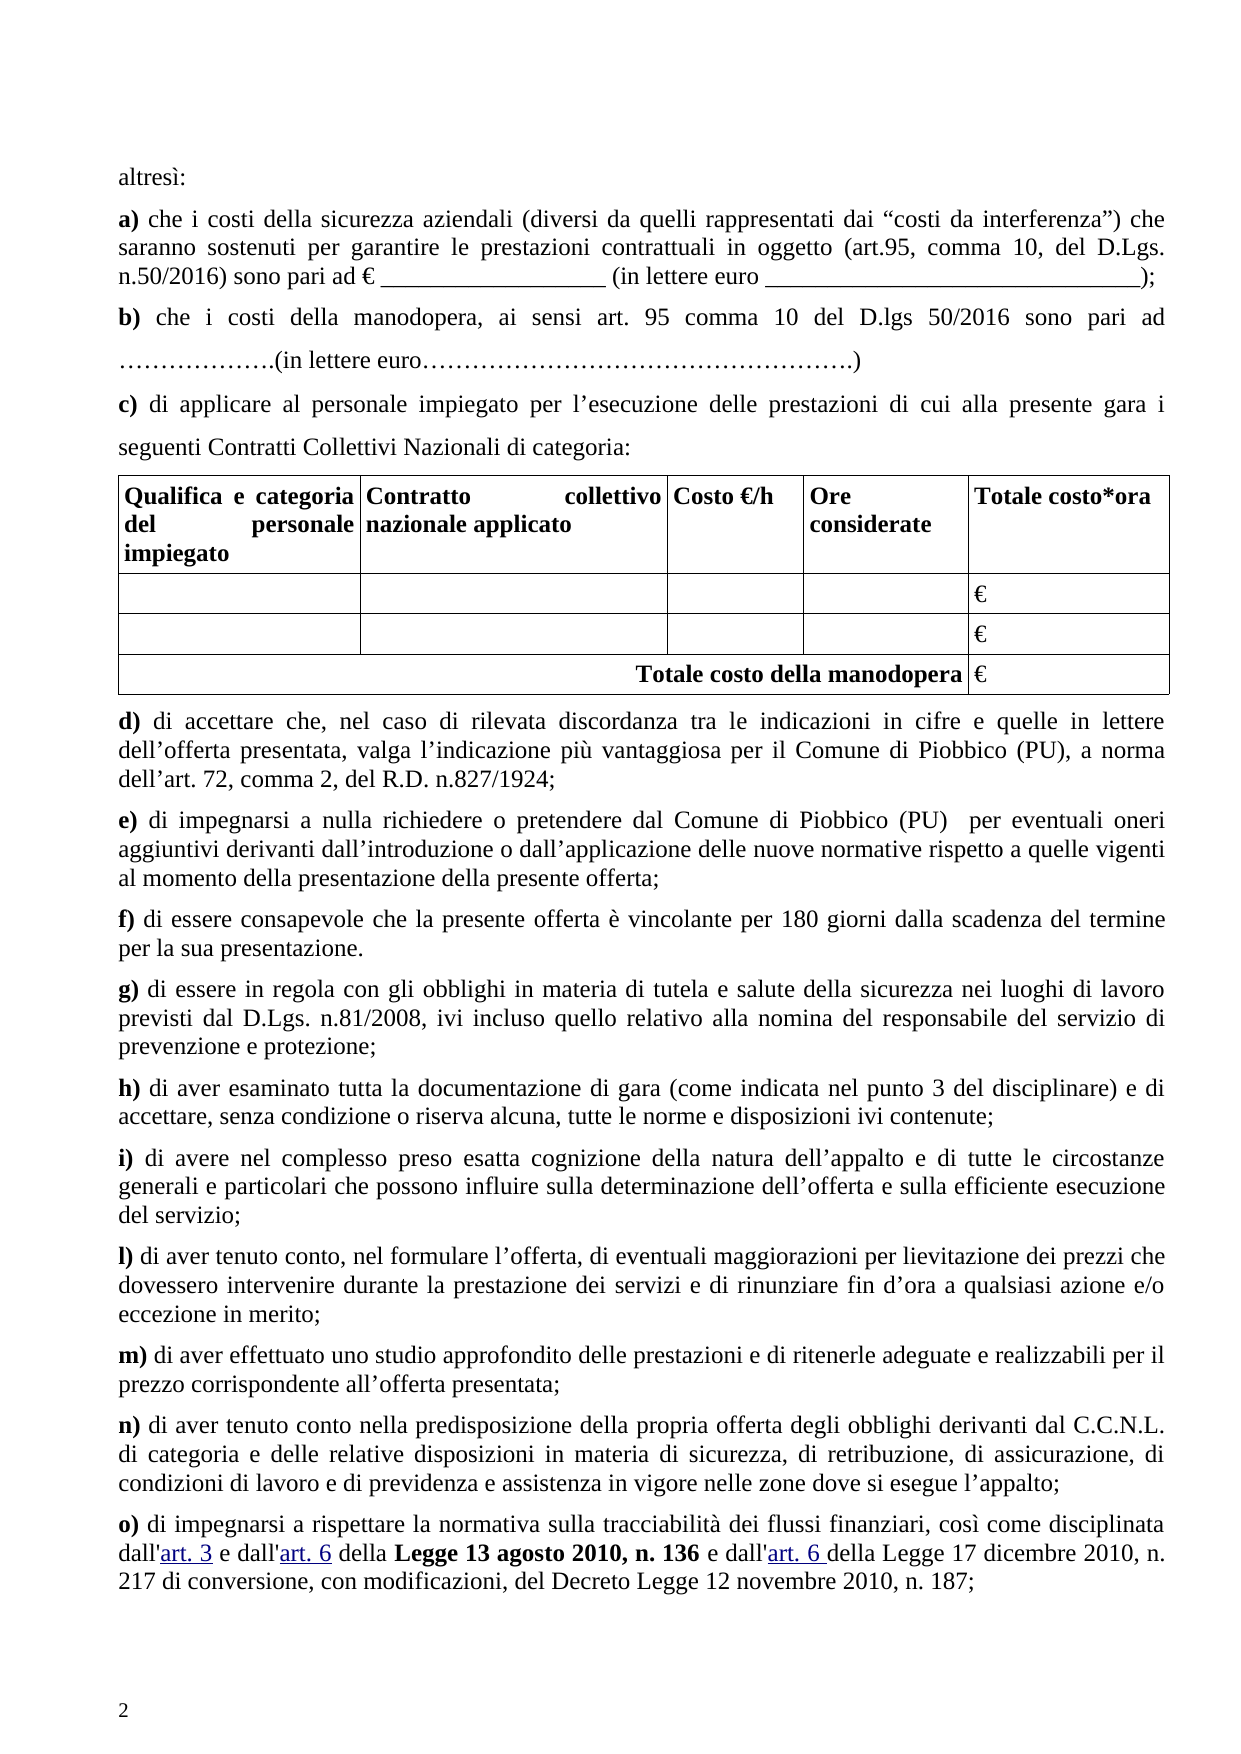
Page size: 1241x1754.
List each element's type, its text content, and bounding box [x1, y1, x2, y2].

text altresì: [118, 162, 1166, 191]
table_cell [119, 614, 360, 653]
text h) di aver esaminato tutta la documentazione di gara (come indicata nel punto 3 del disciplinare) e di accettare, senza condizione o riserva alcuna, tutte le norme e disposizioni ivi contenute; [118, 1073, 1166, 1130]
table_header Costo €/h [668, 476, 803, 573]
table_cell € [969, 655, 1169, 694]
table_cell € [969, 574, 1169, 613]
text e) di impegnarsi a nulla richiedere o pretendere dal Comune di Piobbico (PU) per eventuali oneri aggiuntivi derivanti dall’introduzione o dall’applicazione delle nuove normative rispetto a quelle vigenti al momento della presentazione della presente offerta; [118, 805, 1166, 891]
table_header Qualifica e categoria del personale impiegato [119, 476, 360, 573]
text i) di avere nel complesso preso esatta cognizione della natura dell’appalto e di tutte le circostanze generali e particolari che possono influire sulla determinazione dell’offerta e sulla efficiente esecuzione del servizio; [118, 1143, 1166, 1229]
table_cell [804, 574, 968, 613]
table_cell [668, 614, 803, 653]
text g) di essere in regola con gli obblighi in materia di tutela e salute della sicurezza nei luoghi di lavoro previsti dal D.Lgs. n.81/2008, ivi incluso quello relativo alla nomina del responsabile del servizio di prevenzione e protezione; [118, 974, 1166, 1060]
text b) che i costi della manodopera, ai sensi art. 95 comma 10 del D.lgs 50/2016 sono pari ad ……………….(in lettere euro…………………………………………….) [118, 302, 1166, 374]
table_cell [361, 574, 667, 613]
table_header Totale costo*ora [969, 476, 1169, 573]
table_header Ore considerate [804, 476, 968, 573]
table_cell Totale costo della manodopera [119, 655, 968, 694]
text c) di applicare al personale impiegato per l’esecuzione delle prestazioni di cui alla presente gara i seguenti Contratti Collettivi Nazionali di categoria: [118, 389, 1166, 461]
text o) di impegnarsi a rispettare la normativa sulla tracciabilità dei flussi finanziari, così come disciplinata dall'art. 3 e dall'art. 6 della Legge 13 agosto 2010, n. 136 e dall'art. 6 della Legge 17 dicembre 2010, n. 217 di conversione, con modificazioni, del Decreto Legge 12 novembre 2010, n. 187; [118, 1509, 1166, 1595]
text d) di accettare che, nel caso di rilevata discordanza tra le indicazioni in cifre e quelle in lettere dell’offerta presentata, valga l’indicazione più vantaggiosa per il Comune di Piobbico (PU), a norma dell’art. 72, comma 2, del R.D. n.827/1924; [118, 706, 1166, 793]
table_cell € [969, 614, 1169, 653]
text n) di aver tenuto conto nella predisposizione della propria offerta degli obblighi derivanti dal C.C.N.L. di categoria e delle relative disposizioni in materia di sicurezza, di retribuzione, di assicurazione, di condizioni di lavoro e di previdenza e assistenza in vigore nelle zone dove si esegue l’appalto; [118, 1410, 1166, 1496]
table_cell [119, 574, 360, 613]
text m) di aver effettuato uno studio approfondito delle prestazioni e di ritenerle adeguate e realizzabili per il prezzo corrispondente all’offerta presentata; [118, 1340, 1166, 1398]
text a) che i costi della sicurezza aziendali (diversi da quelli rappresentati dai “costi da interferenza”) che saranno sostenuti per garantire le prestazioni contrattuali in oggetto (art.95, comma 10, del D.Lgs. n.50/2016) sono pari ad € __________________ (in lettere euro ______________________________); [118, 204, 1166, 290]
text l) di aver tenuto conto, nel formulare l’offerta, di eventuali maggiorazioni per lievitazione dei prezzi che dovessero intervenire durante la prestazione dei servizi e di rinunziare fin d’ora a qualsiasi azione e/o eccezione in merito; [118, 1241, 1166, 1328]
table_cell [361, 614, 667, 653]
table_cell [804, 614, 968, 653]
text f) di essere consapevole che la presente offerta è vincolante per 180 giorni dalla scadenza del termine per la sua presentazione. [118, 904, 1166, 961]
table_header Contratto collettivo nazionale applicato [361, 476, 667, 573]
table_cell [668, 574, 803, 613]
